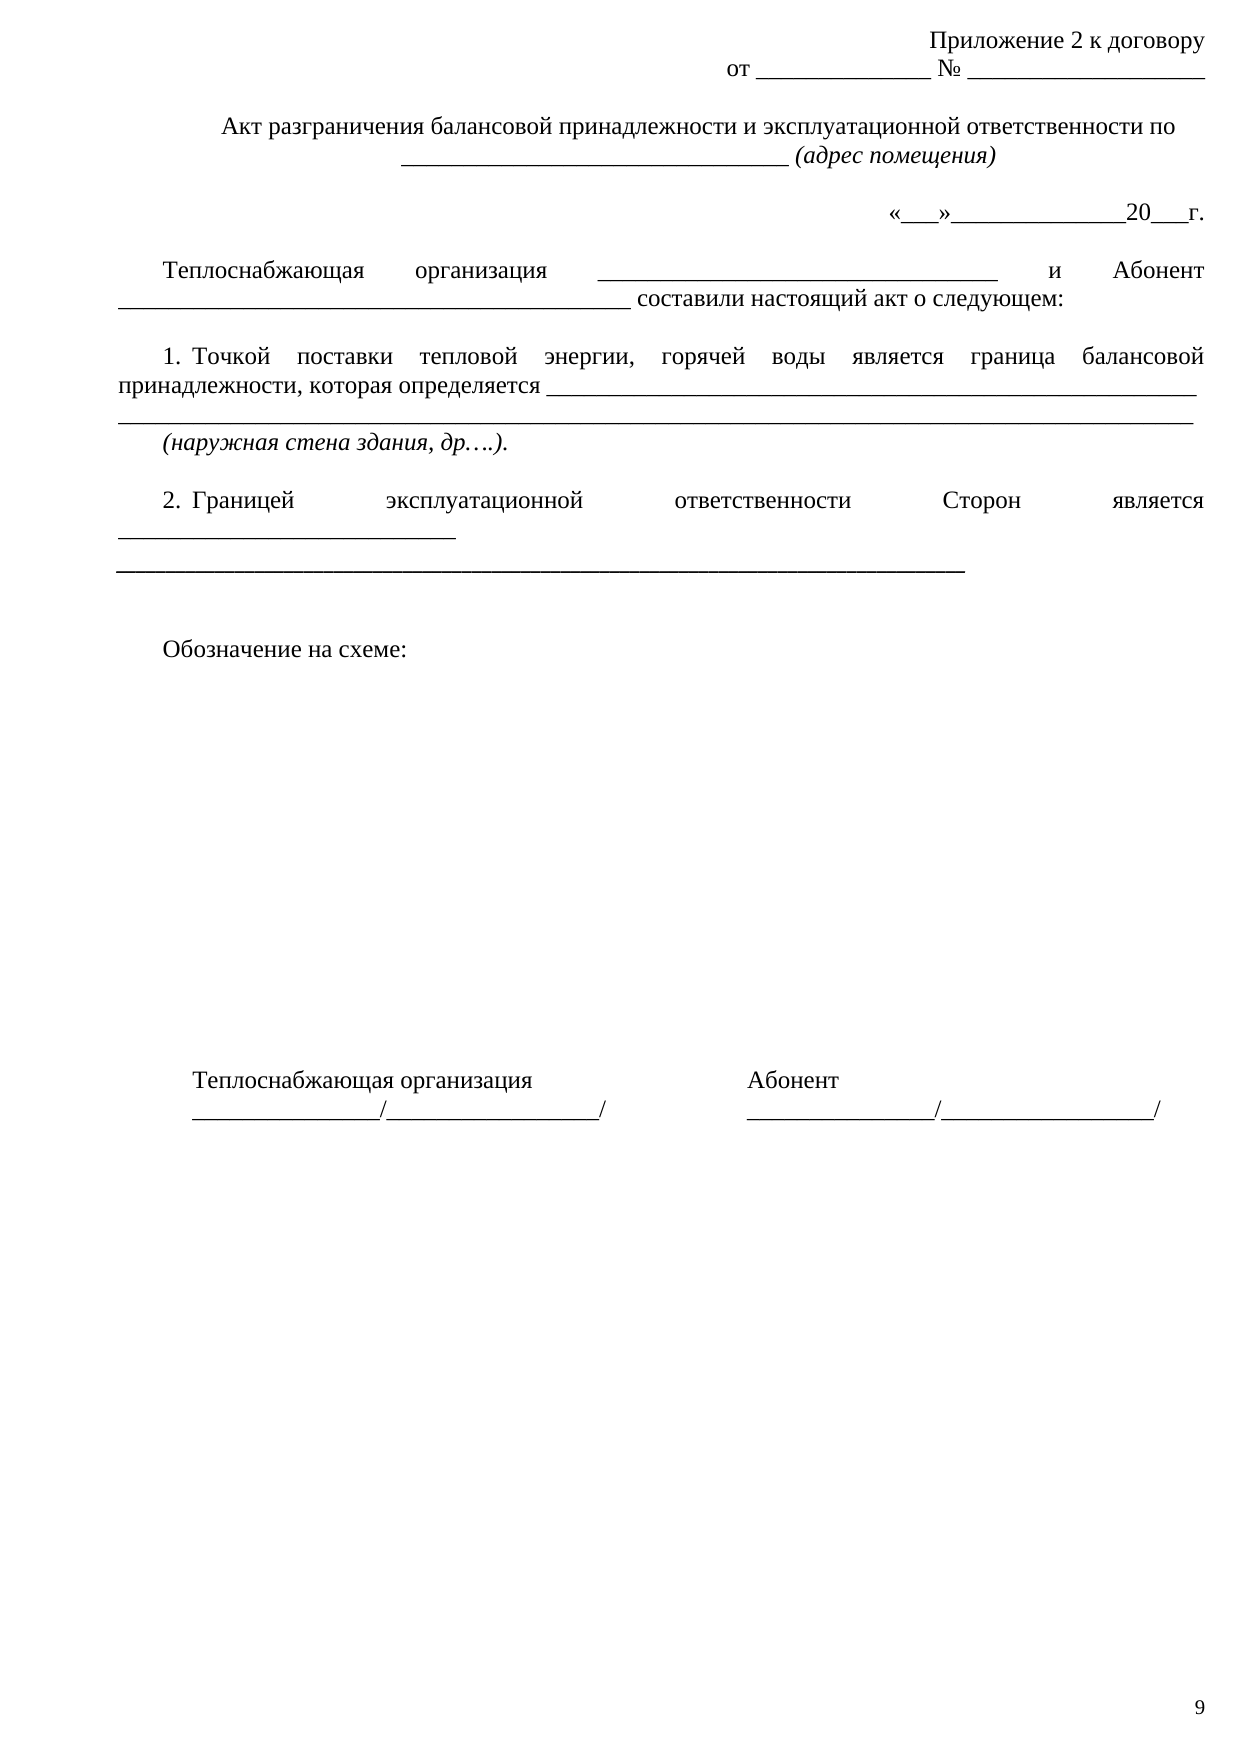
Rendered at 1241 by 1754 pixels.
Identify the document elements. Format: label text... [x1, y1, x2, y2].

text от ______________ № ___________________ [192, 53, 1205, 82]
text ______________________________________________________________________________________ (наружная стена здания, др….). [118, 398, 1205, 456]
list Границей эксплуатационной ответственности Сторон является ___________________________ [118, 485, 1205, 542]
table_header Абонент ­­_______________/_________________/ [736, 1065, 747, 1151]
text «___»______________20___г. [192, 197, 1205, 226]
text ______________________________________________________________________________________ [118, 542, 1205, 576]
table_header Абонент ­­_______________/_________________/ [1205, 1065, 1216, 1151]
text Акт разграничения балансовой принадлежности и эксплуатационной ответственности по _______________________________ (адрес помещения) [192, 111, 1205, 168]
text Обозначение на схеме: [133, 634, 1205, 663]
text Теплоснабжающая организация ________________________________ и Абонент _________________________________________ составили настоящий акт о следующем: [118, 255, 1205, 312]
list Точкой поставки тепловой энергии, горячей воды является граница балансовой принадлежности, которая определяется ____________________________________________________ [118, 341, 1205, 398]
text Приложение 2 к договору [192, 25, 1205, 53]
